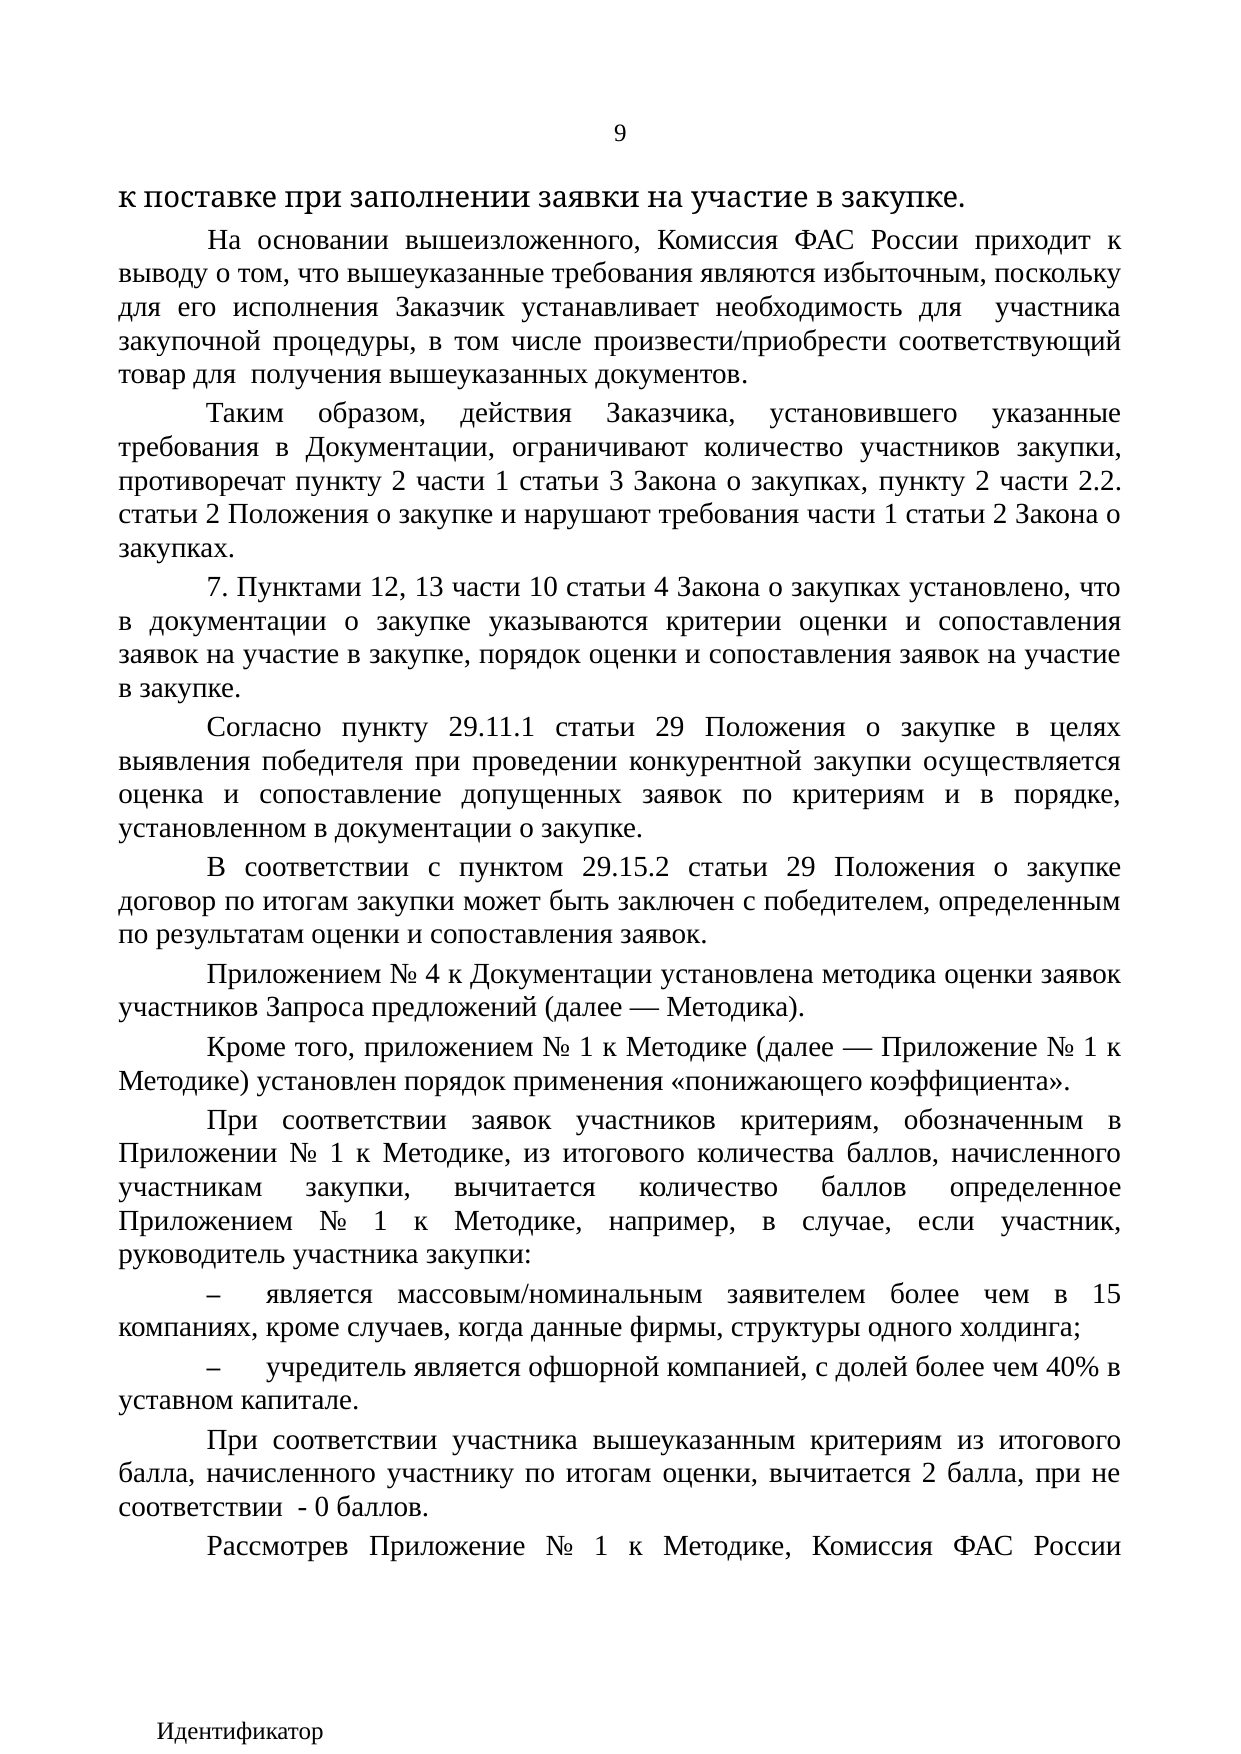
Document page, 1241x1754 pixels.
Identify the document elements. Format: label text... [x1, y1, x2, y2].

text Приложением № 4 к Документации установлена методика оценки заявок участников Запроса предложений (далее — Методика). [118, 956, 1122, 1023]
text 7. Пунктами 12, 13 части 10 статьи 4 Закона о закупках установлено, что в документации о закупке указываются критерии оценки и сопоставления заявок на участие в закупке, порядок оценки и сопоставления заявок на участие в закупке. [118, 569, 1122, 703]
text При соответствии участника вышеуказанным критериям из итогового балла, начисленного участнику по итогам оценки, вычитается 2 балла, при не соответствии - 0 баллов. [118, 1422, 1122, 1522]
list является массовым/номинальным заявителем более чем в 15 компаниях, кроме случаев, когда данные фирмы, структуры одного холдинга; [118, 1276, 1122, 1343]
text Рассмотрев Приложение № 1 к Методике, Комиссия ФАС России [118, 1528, 1122, 1562]
text В соответствии с пунктом 29.15.2 статьи 29 Положения о закупке договор по итогам закупки может быть заключен с победителем, определенным по результатам оценки и сопоставления заявок. [118, 849, 1122, 950]
text Кроме того, приложением № 1 к Методике (далее — Приложение № 1 к Методике) установлен порядок применения «понижающего коэффициента». [118, 1029, 1122, 1096]
text Согласно пункту 29.11.1 статьи 29 Положения о закупке в целях выявления победителя при проведении конкурентной закупки осуществляется оценка и сопоставление допущенных заявок по критериям и в порядке, установленном в документации о закупке. [118, 709, 1122, 843]
text к поставке при заполнении заявки на участие в закупке. [118, 176, 1122, 216]
text На основании вышеизложенного, Комиссия ФАС России приходит к выводу о том, что вышеуказанные требования являются избыточным, поскольку для его исполнения Заказчик устанавливает необходимость для участника закупочной процедуры, в том числе произвести/приобрести соответствующий товар для получения вышеуказанных документов. [118, 222, 1122, 390]
text Таким образом, действия Заказчика, установившего указанные требования в Документации, ограничивают количество участников закупки, противоречат пункту 2 части 1 статьи 3 Закона о закупках, пункту 2 части 2.2. статьи 2 Положения о закупке и нарушают требования части 1 статьи 2 Закона о закупках. [118, 396, 1122, 563]
text При соответствии заявок участников критериям, обозначенным в Приложении № 1 к Методике, из итогового количества баллов, начисленного участникам закупки, вычитается количество баллов определенное Приложением № 1 к Методике, например, в случае, если участник, руководитель участника закупки: [118, 1102, 1122, 1270]
list учредитель является офшорной компанией, с долей более чем 40% в уставном капитале. [118, 1349, 1122, 1416]
